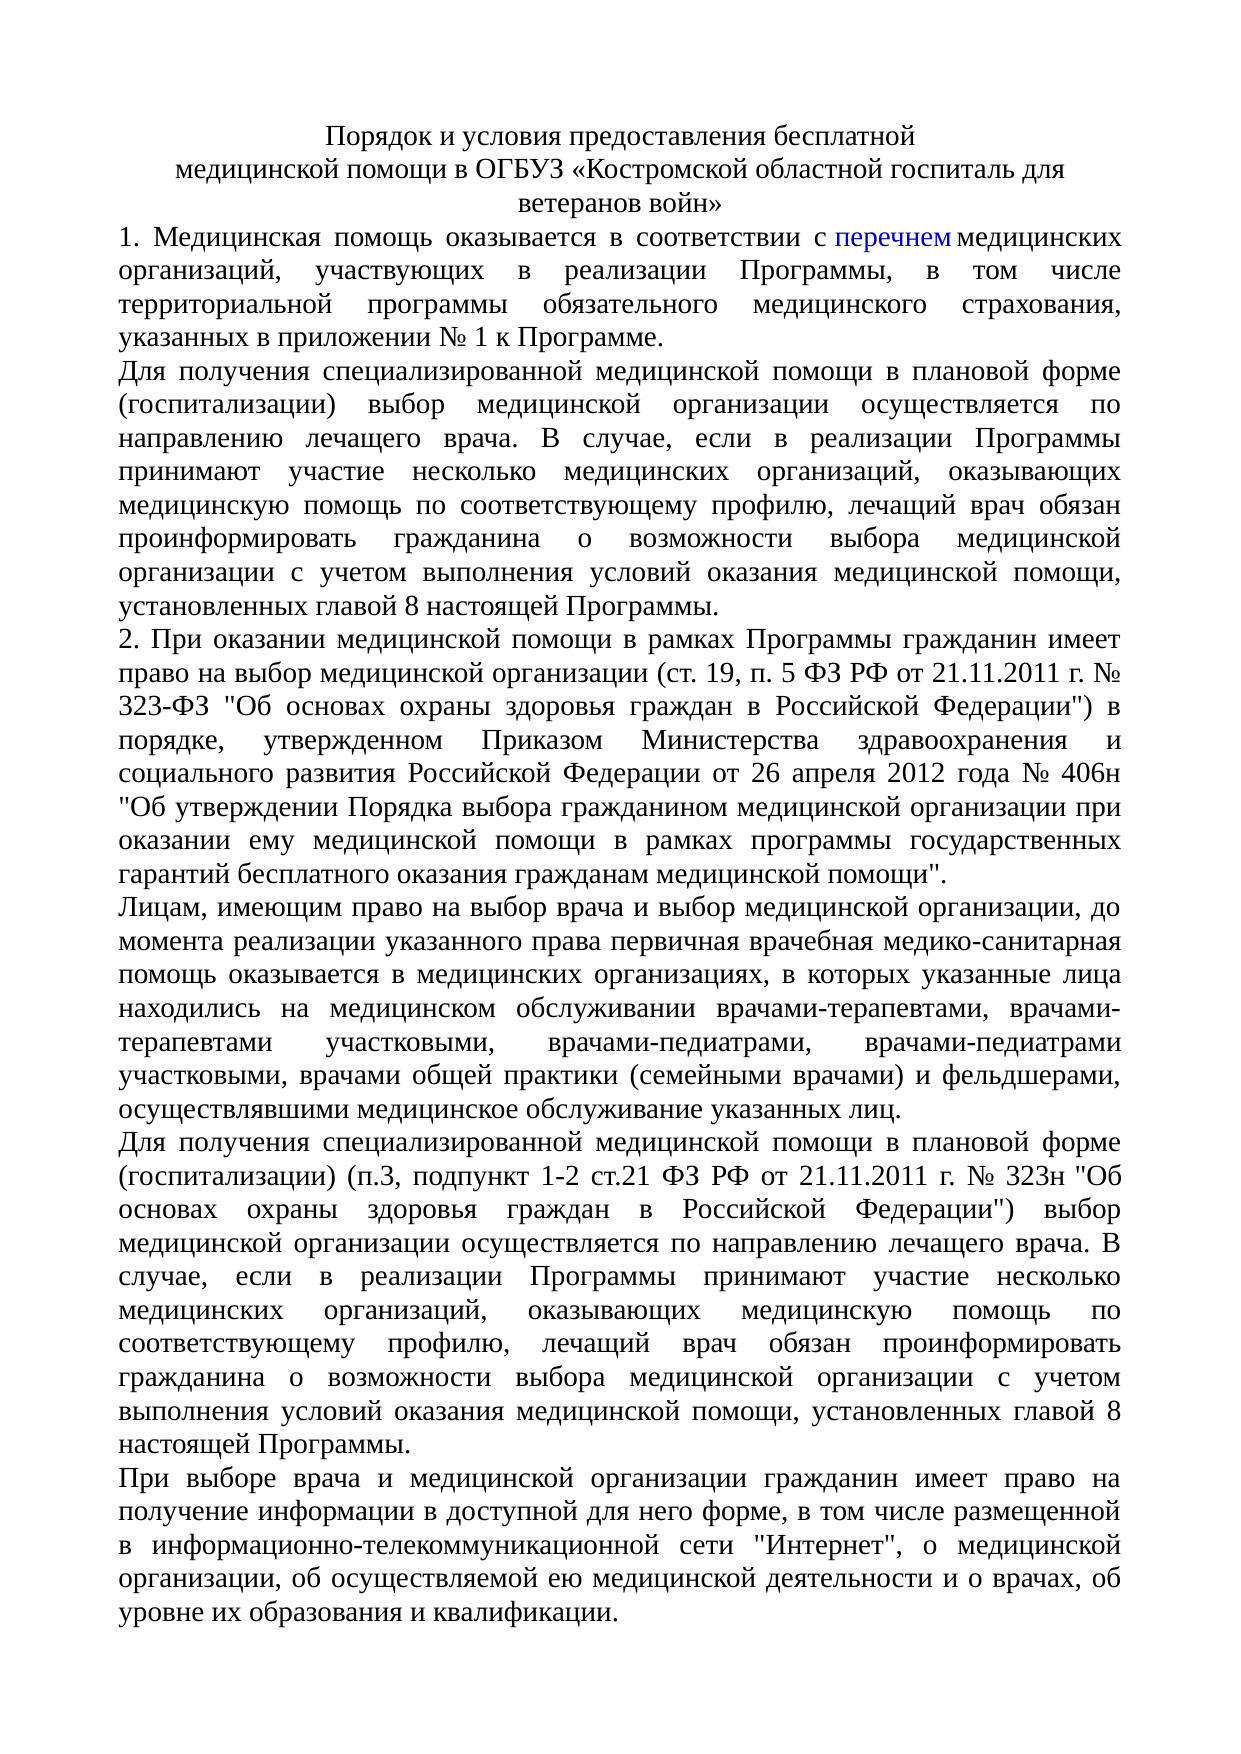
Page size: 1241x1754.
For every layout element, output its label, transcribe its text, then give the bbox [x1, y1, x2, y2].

text Порядок и условия предоставления бесплатной [118, 118, 1122, 152]
text Для получения специализированной медицинской помощи в плановой форме (госпитализации) выбор медицинской организации осуществляется по направлению лечащего врача. В случае, если в реализации Программы принимают участие несколько медицинских организаций, оказывающих медицинскую помощь по соответствующему профилю, лечащий врач обязан проинформировать гражданина о возможности выбора медицинской организации с учетом выполнения условий оказания медицинской помощи, установленных главой 8 настоящей Программы. [118, 353, 1122, 621]
text медицинской помощи в ОГБУЗ «Костромской областной госпиталь для ветеранов войн» [118, 152, 1122, 219]
text Для получения специализированной медицинской помощи в плановой форме (госпитализации) (п.3, подпункт 1-2 ст.21 ФЗ РФ от 21.11.2011 г. № 323н "Об основах охраны здоровья граждан в Российской Федерации") выбор медицинской организации осуществляется по направлению лечащего врача. В случае, если в реализации Программы принимают участие несколько медицинских организаций, оказывающих медицинскую помощь по соответствующему профилю, лечащий врач обязан проинформировать гражданина о возможности выбора медицинской организации с учетом выполнения условий оказания медицинской помощи, установленных главой 8 настоящей Программы. [118, 1124, 1122, 1460]
text Лицам, имеющим право на выбор врача и выбор медицинской организации, до момента реализации указанного права первичная врачебная медико-санитарная помощь оказывается в медицинских организациях, в которых указанные лица находились на медицинском обслуживании врачами-терапевтами, врачами-терапевтами участковыми, врачами-педиатрами, врачами-педиатрами участковыми, врачами общей практики (семейными врачами) и фельдшерами, осуществлявшими медицинское обслуживание указанных лиц. [118, 889, 1122, 1124]
text При выборе врача и медицинской организации гражданин имеет право на получение информации в доступной для него форме, в том числе размещенной в информационно-телекоммуникационной сети "Интернет", о медицинской организации, об осуществляемой ею медицинской деятельности и о врачах, об уровне их образования и квалификации. [118, 1460, 1122, 1627]
text 1. Медицинская помощь оказывается в соответствии с перечнем медицинских организаций, участвующих в реализации Программы, в том числе территориальной программы обязательного медицинского страхования, указанных в приложении № 1 к Программе. [118, 219, 1122, 353]
text 2. При оказании медицинской помощи в рамках Программы гражданин имеет право на выбор медицинской организации (ст. 19, п. 5 ФЗ РФ от 21.11.2011 г. № 323-ФЗ "Об основах охраны здоровья граждан в Российской Федерации") в порядке, утвержденном Приказом Министерства здравоохранения и социального развития Российской Федерации от 26 апреля 2012 года № 406н "Об утверждении Порядка выбора гражданином медицинской организации при оказании ему медицинской помощи в рамках программы государственных гарантий бесплатного оказания гражданам медицинской помощи". [118, 621, 1122, 889]
